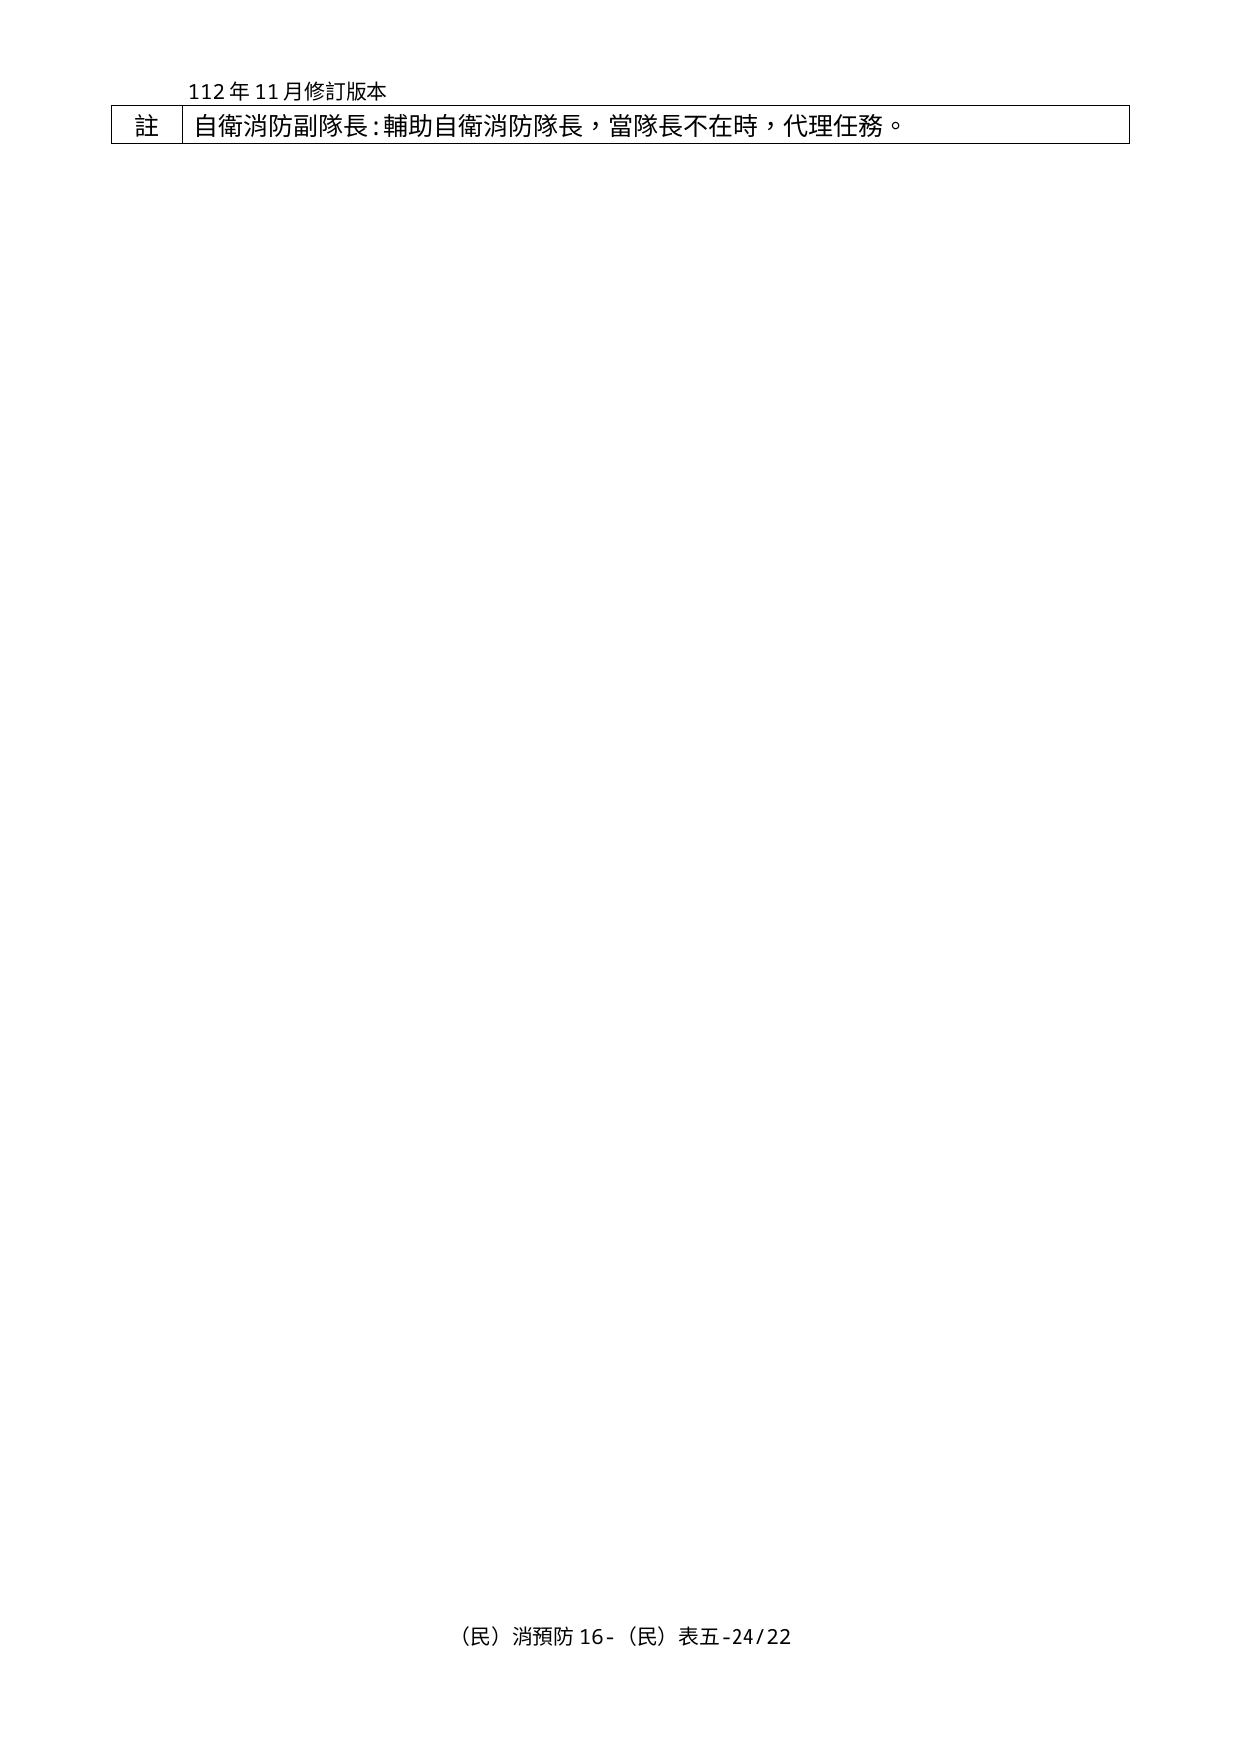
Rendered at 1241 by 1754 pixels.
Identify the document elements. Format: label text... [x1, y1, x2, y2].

table_cell 自衛消防副隊長:輔助自衛消防隊長，當隊長不在時，代理任務。 [183, 106, 1129, 143]
table_cell 註 [112, 106, 182, 143]
